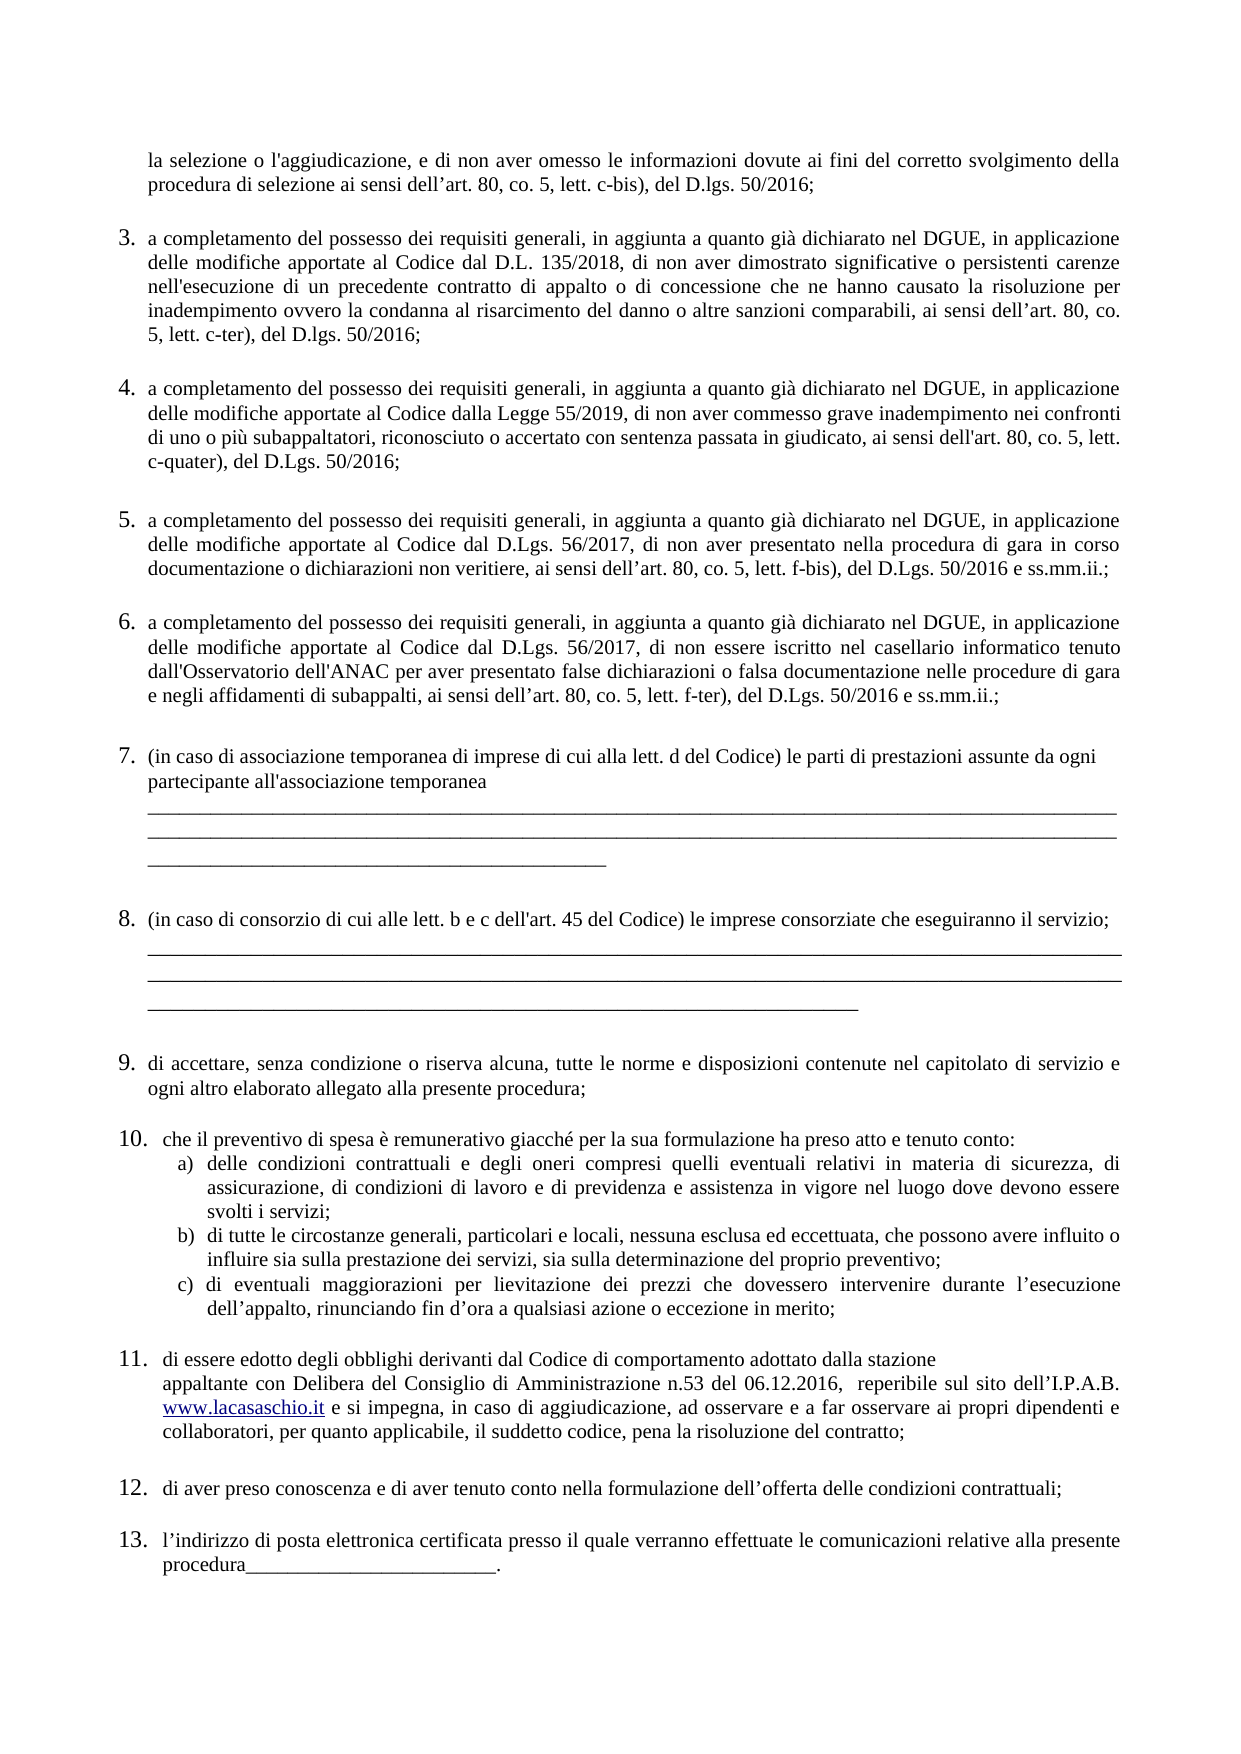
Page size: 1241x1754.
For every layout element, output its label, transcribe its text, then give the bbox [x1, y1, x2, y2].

text _____________________________________________________________________________________ [148, 932, 1122, 955]
list (in caso di consorzio di cui alle lett. b e c dell'art. 45 del Codice) le imprese consorziate che eseguiranno il servizio; [118, 904, 1122, 932]
text c) di eventuali maggiorazioni per lievitazione dei prezzi che dovessero intervenire durante l’esecuzione dell’appalto, rinunciando fin d’ora a qualsiasi azione o eccezione in merito; [177, 1271, 1122, 1319]
text appaltante con Delibera del Consiglio di Amministrazione n.53 del 06.12.2016, reperibile sul sito dell’I.P.A.B. www.lacasaschio.it e si impegna, in caso di aggiudicazione, ad osservare e a far osservare ai propri dipendenti e collaboratori, per quanto applicabile, il suddetto codice, pena la risoluzione del contratto; [162, 1371, 1122, 1443]
list di aver preso conoscenza e di aver tenuto conto nella formulazione dell’offerta delle condizioni contrattuali; [118, 1473, 1122, 1501]
list a completamento del possesso dei requisiti generali, in aggiunta a quanto già dichiarato nel DGUE, in applicazione delle modifiche apportate al Codice dal D.Lgs. 56/2017, di non aver presentato nella procedura di gara in corso documentazione o dichiarazioni non veritiere, ai sensi dell’art. 80, co. 5, lett. f-bis), del D.Lgs. 50/2016 e ss.mm.ii.; [118, 505, 1122, 580]
list che il preventivo di spesa è remunerativo giacché per la sua formulazione ha preso atto e tenuto conto: [118, 1123, 1122, 1151]
list la selezione o l'aggiudicazione, e di non aver omesso le informazioni dovute ai fini del corretto svolgimento della procedura di selezione ai sensi dell’art. 80, co. 5, lett. c-bis), del D.lgs. 50/2016; [118, 148, 1122, 196]
list a completamento del possesso dei requisiti generali, in aggiunta a quanto già dichiarato nel DGUE, in applicazione delle modifiche apportate al Codice dal D.L. 135/2018, di non aver dimostrato significative o persistenti carenze nell'esecuzione di un precedente contratto di appalto o di concessione che ne hanno causato la risoluzione per inadempimento ovvero la condanna al risarcimento del danno o altre sanzioni comparabili, ai sensi dell’art. 80, co. 5, lett. c-ter), del D.lgs. 50/2016; [118, 223, 1122, 346]
list di essere edotto degli obblighi derivanti dal Codice di comportamento adottato dalla stazione [118, 1344, 1122, 1371]
text a) delle condizioni contrattuali e degli oneri compresi quelli eventuali relativi in materia di sicurezza, di assicurazione, di condizioni di lavoro e di previdenza e assistenza in vigore nel luogo dove devono essere svolti i servizi; [177, 1151, 1122, 1223]
list a completamento del possesso dei requisiti generali, in aggiunta a quanto già dichiarato nel DGUE, in applicazione delle modifiche apportate al Codice dal D.Lgs. 56/2017, di non essere iscritto nel casellario informatico tenuto dall'Osservatorio dell'ANAC per aver presentato false dichiarazioni o falsa documentazione nelle procedure di gara e negli affidamenti di subappalti, ai sensi dell’art. 80, co. 5, lett. f-ter), del D.Lgs. 50/2016 e ss.mm.ii.; [118, 607, 1122, 707]
text ______________________________________________________________ [148, 982, 1122, 1013]
list a completamento del possesso dei requisiti generali, in aggiunta a quanto già dichiarato nel DGUE, in applicazione delle modifiche apportate al Codice dalla Legge 55/2019, di non aver commesso grave inadempimento nei confronti di uno o più subappaltatori, riconosciuto o accertato con sentenza passata in giudicato, ai sensi dell'art. 80, co. 5, lett. c-quater), del D.Lgs. 50/2016; [118, 373, 1122, 473]
list di accettare, senza condizione o riserva alcuna, tutte le norme e disposizioni contenute nel capitolato di servizio e ogni altro elaborato allegato alla presente procedura; [118, 1048, 1122, 1099]
text b) di tutte le circostanze generali, particolari e locali, nessuna esclusa ed eccettuata, che possono avere influito o influire sia sulla prestazione dei servizi, sia sulla determinazione del proprio preventivo; [177, 1223, 1122, 1271]
text _____________________________________________________________________________________ [148, 956, 1122, 981]
list (in caso di associazione temporanea di imprese di cui alla lett. d del Codice) le parti di prestazioni assunte da ogni partecipante all'associazione temporanea ______________________________________________________________________________________________________________________________________________________________________________________________________________________________________ [118, 741, 1122, 870]
list l’indirizzo di posta elettronica certificata presso il quale verranno effettuate le comunicazioni relative alla presente procedura________________________. [118, 1525, 1122, 1576]
